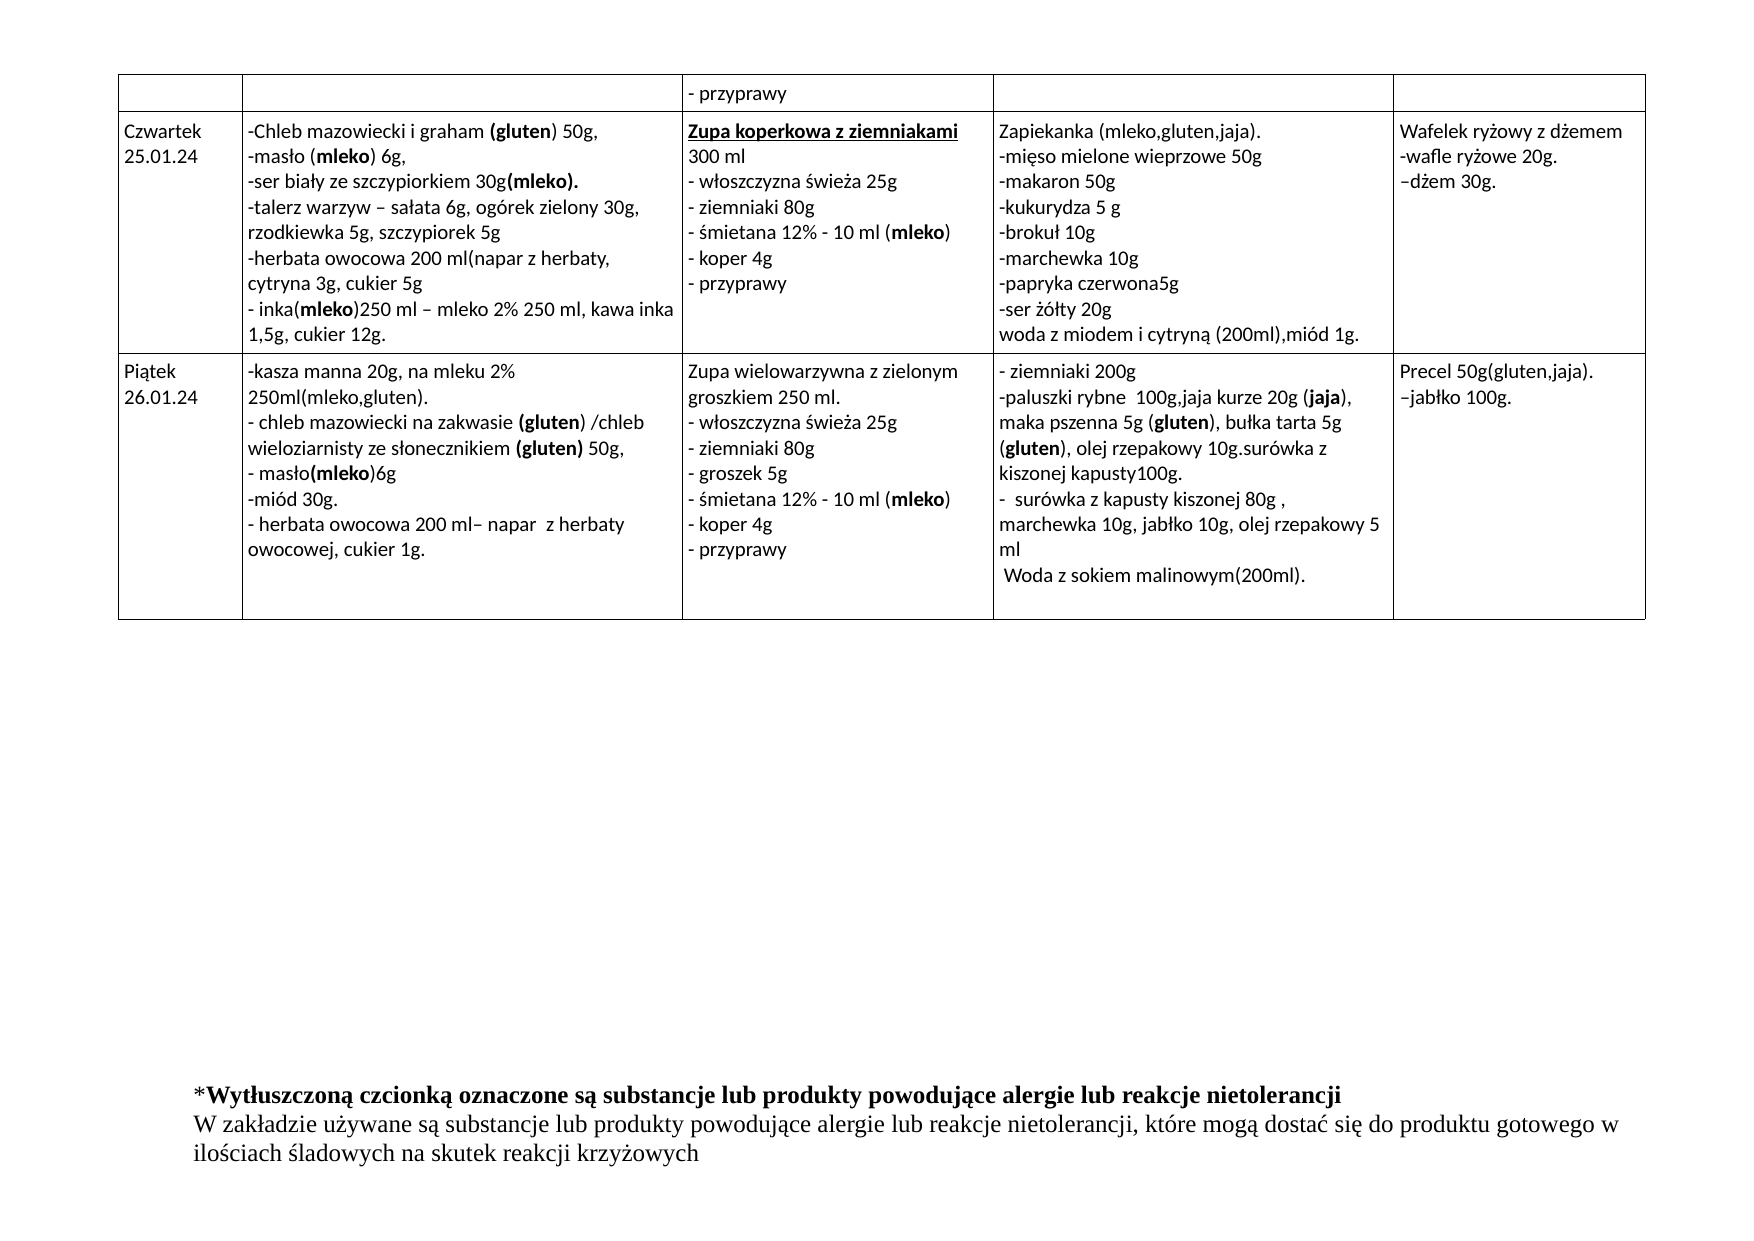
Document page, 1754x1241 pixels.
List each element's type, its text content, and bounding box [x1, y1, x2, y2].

table_cell Zupa koperkowa z ziemniakami 300 ml - włoszczyzna świeża 25g - ziemniaki 80g - śmietana 12% - 10 ml (mleko) - koper 4g - przyprawy [683, 112, 993, 352]
table_cell [1394, 75, 1645, 111]
table_cell Piątek 26.01.24 [119, 354, 242, 618]
table_cell [119, 75, 242, 111]
table_cell Czwartek 25.01.24 [119, 112, 242, 352]
table_cell Zapiekanka (mleko,gluten,jaja). -mięso mielone wieprzowe 50g -makaron 50g -kukurydza 5 g -brokuł 10g -marchewka 10g -papryka czerwona5g -ser żółty 20g woda z miodem i cytryną (200ml),miód 1g. [994, 112, 1393, 352]
table_cell -Chleb mazowiecki i graham (gluten) 50g, -masło (mleko) 6g, -ser biały ze szczypiorkiem 30g(mleko). -talerz warzyw – sałata 6g, ogórek zielony 30g, rzodkiewka 5g, szczypiorek 5g -herbata owocowa 200 ml(napar z herbaty, cytryna 3g, cukier 5g - inka(mleko)250 ml – mleko 2% 250 ml, kawa inka 1,5g, cukier 12g. [243, 112, 682, 352]
table_cell Zupa wielowarzywna z zielonym groszkiem 250 ml. - włoszczyzna świeża 25g - ziemniaki 80g - groszek 5g - śmietana 12% - 10 ml (mleko) - koper 4g - przyprawy [683, 354, 993, 618]
table_cell -kasza manna 20g, na mleku 2% 250ml(mleko,gluten). - chleb mazowiecki na zakwasie (gluten) /chleb wieloziarnisty ze słonecznikiem (gluten) 50g, - masło(mleko)6g -miód 30g. - herbata owocowa 200 ml– napar z herbaty owocowej, cukier 1g. [243, 354, 682, 618]
table_cell - ziemniaki 200g -paluszki rybne 100g,jaja kurze 20g (jaja), maka pszenna 5g (gluten), bułka tarta 5g (gluten), olej rzepakowy 10g.surówka z kiszonej kapusty100g. - surówka z kapusty kiszonej 80g , marchewka 10g, jabłko 10g, olej rzepakowy 5 ml Woda z sokiem malinowym(200ml). [994, 354, 1393, 618]
table_cell - przyprawy [683, 75, 993, 111]
table_cell Precel 50g(gluten,jaja). –jabłko 100g. [1394, 354, 1645, 618]
table_cell Wafelek ryżowy z dżemem -wafle ryżowe 20g. –dżem 30g. [1394, 112, 1645, 352]
table_cell [994, 75, 1393, 111]
table_cell [243, 75, 682, 111]
